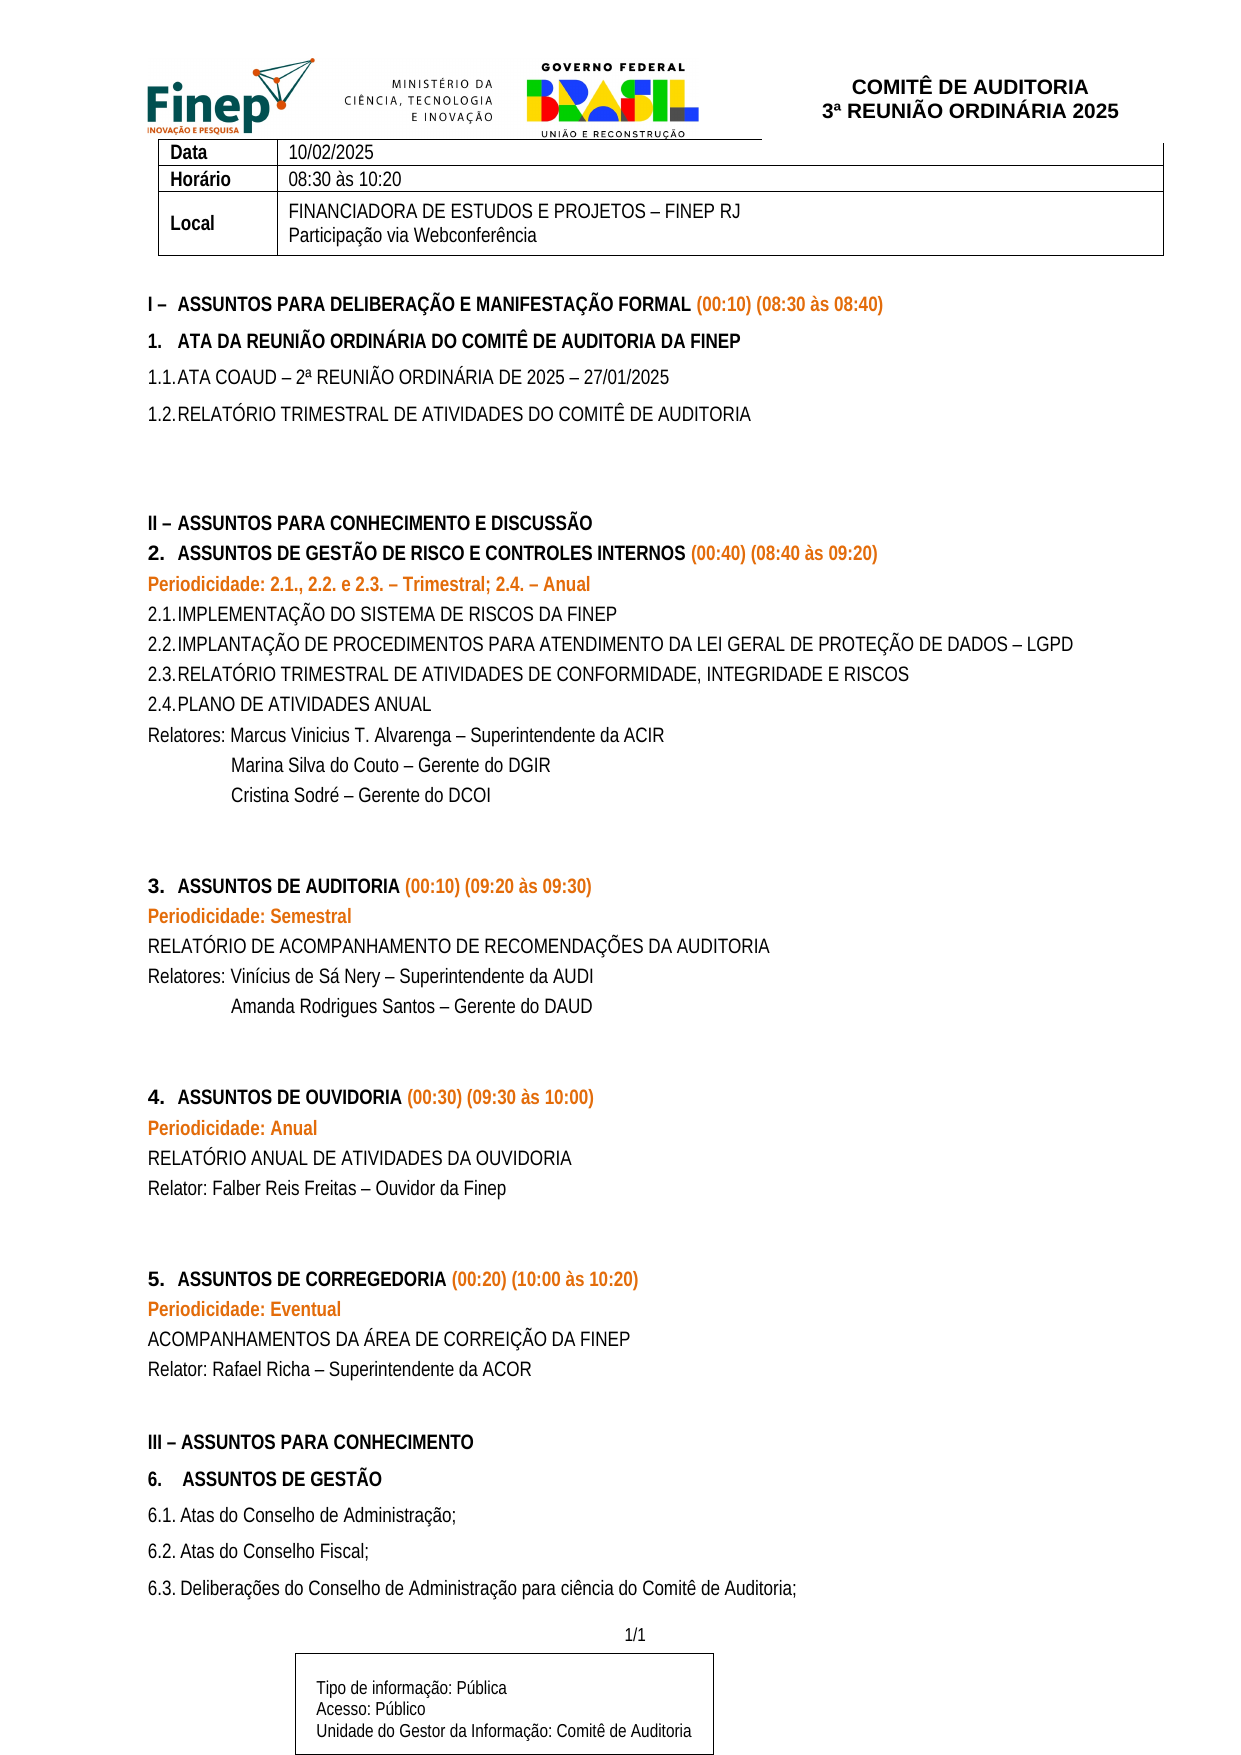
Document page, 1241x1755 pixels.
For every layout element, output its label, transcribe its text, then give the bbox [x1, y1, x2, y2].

text RELATÓRIO DE ACOMPANHAMENTO DE RECOMENDAÇÕES DA AUDITORIA [148, 934, 1122, 958]
table_cell 08:30 às 10:20 [278, 166, 1163, 191]
list Atas do Conselho de Administração; [148, 1503, 1122, 1527]
text Relatores: Marcus Vinicius T. Alvarenga – Superintendente da ACIR [148, 722, 1122, 746]
list Ata COAUD – 2ª Reunião Ordinária de 2025 – 27/01/2025 [148, 365, 1122, 389]
list ASSUNTOS DE AUDITORIA (00:10) (09:20 às 09:30) [148, 873, 1122, 898]
text Amanda Rodrigues Santos – Gerente do DAUD [222, 994, 1122, 1018]
list ATA DA REUNIÃO ORDINÁRIA DO COMITÊ DE AUDITORIA DA FINEP [148, 329, 1122, 353]
text Periodicidade: Eventual [148, 1297, 1122, 1321]
text RELATÓRIO ANUAL DE ATIVIDADES DA OUVIDORIA [148, 1146, 1122, 1169]
table_header 10/02/2025 [278, 140, 1163, 165]
list Relatório trimestral de atividades do comitê de auditoria [148, 402, 1122, 426]
text Periodicidade: 2.1., 2.2. e 2.3. – Trimestral; 2.4. – Anual [148, 571, 1122, 595]
list Deliberações do Conselho de Administração para ciência do Comitê de Auditoria; [148, 1576, 1122, 1600]
list ASSUNTOS DE GESTÃO [148, 1467, 1122, 1491]
text II – ASSUNTOS PARA CONHECIMENTO E DISCUSSÃO [148, 511, 1122, 535]
list IMPLANTAÇÃO DE PROCEDIMENTOS PARA ATENDIMENTO DA LEI GERAL DE PROTEÇÃO DE DADOS – LGPD [148, 632, 1122, 656]
table_header Data [159, 140, 277, 165]
list Atas do Conselho Fiscal; [148, 1539, 1122, 1563]
list IMPLEMENTAÇÃO DO SISTEMA DE RISCOS DA FINEP [148, 602, 1122, 626]
list RELATÓRIO TRIMESTRAL DE ATIVIDADES DE CONFORMIDADE, INTEGRIDADE E RISCOS [148, 662, 1122, 686]
list ACOMPANHAMENTOS DA ÁREA DE CORREIÇÃO DA FINEP [148, 1327, 1122, 1351]
text Periodicidade: Anual [148, 1115, 1122, 1139]
list ASSUNTOS DE GESTÃO de risco e controles internos (00:40) (08:40 às 09:20) [148, 541, 1122, 565]
text Relator: Falber Reis Freitas – Ouvidor da Finep [148, 1176, 1122, 1200]
text Marina Silva do Couto – Gerente do DGIR [222, 753, 1122, 777]
list ASSUNTOS DE OUVIDORIA (00:30) (09:30 às 10:00) [148, 1085, 1122, 1109]
text Relator: Rafael Richa – Superintendente da ACOR [148, 1357, 1122, 1381]
table_cell Local [159, 192, 277, 255]
list ASSUNTOS DE CORREGEDORIA (00:20) (10:00 às 10:20) [148, 1266, 1122, 1291]
table_cell FINANCIADORA DE ESTUDOS E PROJETOS – FINEP RJ Participação via Webconferência [278, 192, 1163, 255]
text Relatores: Vinícius de Sá Nery – Superintendente da AUDI [148, 964, 1122, 988]
text I – ASSUNTOS PARA DELIBERAÇÃO E MANIFESTAÇÃO FORMAL (00:10) (08:30 às 08:40) [148, 292, 1122, 316]
text III – ASSUNTOS PARA CONHECIMENTO [148, 1430, 1122, 1454]
text Cristina Sodré – Gerente do DCOI [222, 783, 1122, 807]
list PLANO DE ATIVIDADES ANUAL [148, 692, 1122, 716]
table_cell Horário [159, 166, 277, 191]
text Periodicidade: Semestral [148, 904, 1122, 928]
